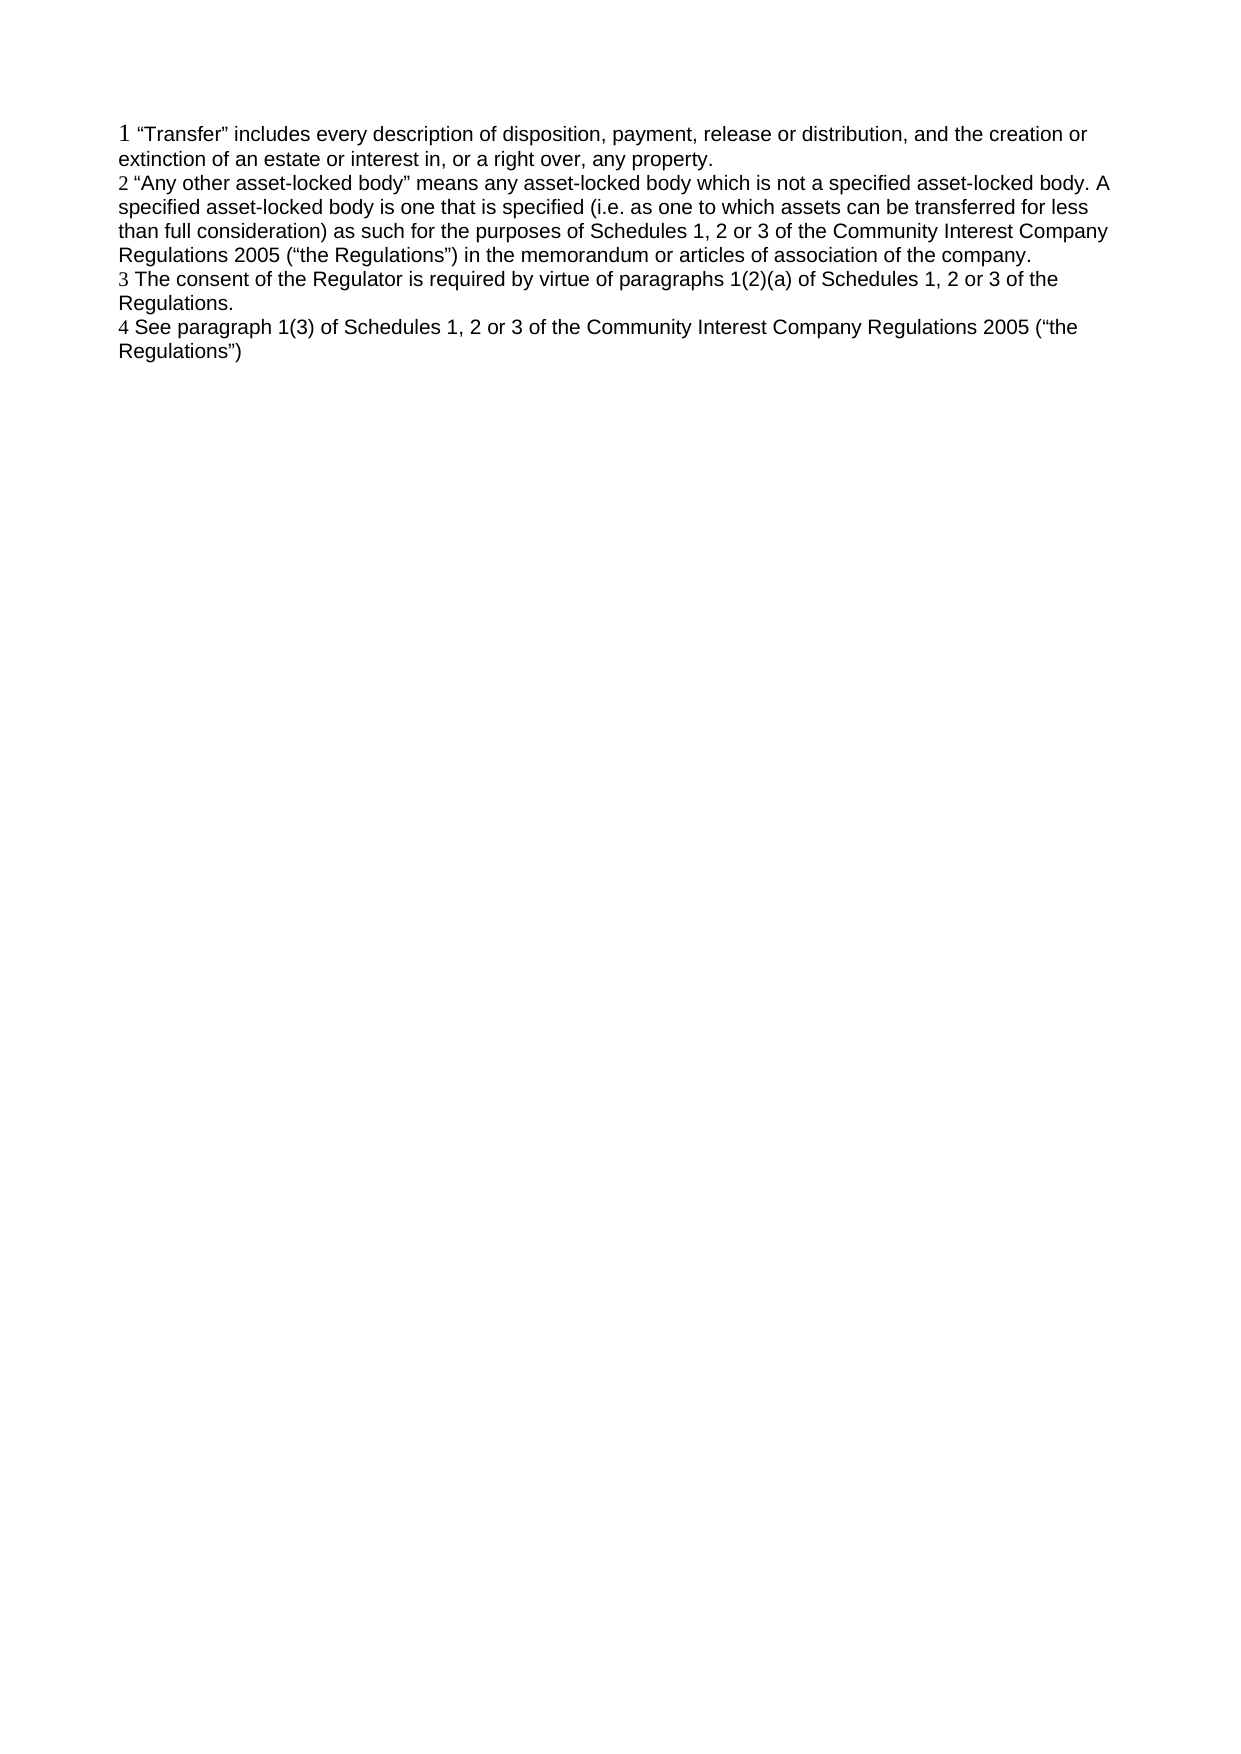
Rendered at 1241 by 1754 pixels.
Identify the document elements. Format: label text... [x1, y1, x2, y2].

text See paragraph 1(3) of Schedules 1, 2 or 3 of the Community Interest Company Regulations 2005 (“the Regulations”) [118, 315, 1122, 363]
text The consent of the Regulator is required by virtue of paragraphs 1(2)(a) of Schedules 1, 2 or 3 of the Regulations. [118, 267, 1122, 315]
text “Any other asset-locked body” means any asset-locked body which is not a specified asset-locked body. A specified asset-locked body is one that is specified (i.e. as one to which assets can be transferred for less than full consideration) as such for the purposes of Schedules 1, 2 or 3 of the Community Interest Company Regulations 2005 (“the Regulations”) in the memorandum or articles of association of the company. [118, 171, 1122, 267]
text “Transfer” includes every description of disposition, payment, release or distribution, and the creation or extinction of an estate or interest in, or a right over, any property. [118, 118, 1122, 171]
